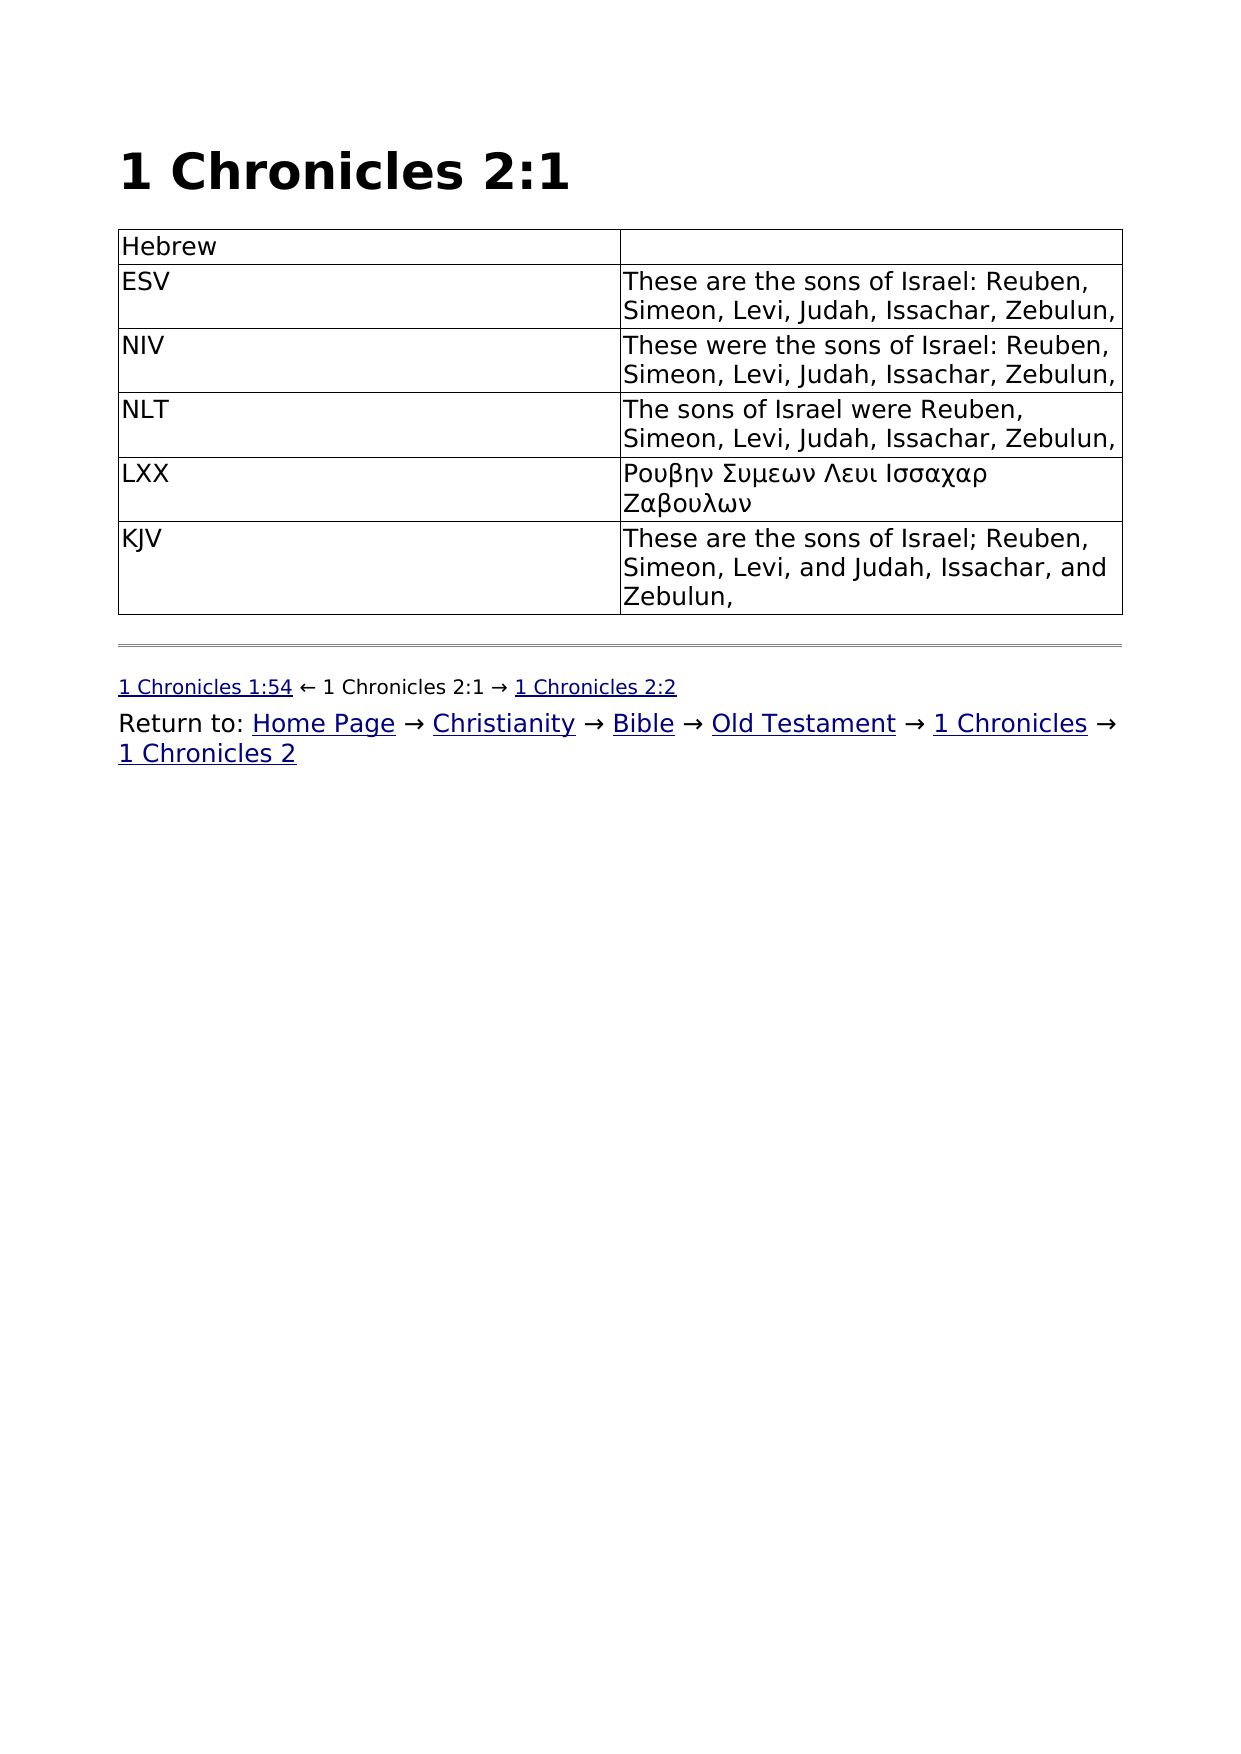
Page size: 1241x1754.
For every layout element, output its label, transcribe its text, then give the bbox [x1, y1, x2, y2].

table_cell NLT [119, 393, 620, 457]
subtitle 1 Chronicles 2:1 [118, 143, 1122, 201]
text Return to: Home Page → Christianity → Bible → Old Testament → 1 Chronicles → 1 Chronicles 2 [118, 709, 1122, 768]
table_header [621, 230, 1122, 264]
table_cell Ρουβην Συμεων Λευι Ισσαχαρ Ζαβουλων [621, 458, 1122, 521]
table_cell KJV [119, 522, 620, 614]
table_cell The sons of Israel were Reuben, Simeon, Levi, Judah, Issachar, Zebulun, [621, 393, 1122, 457]
table_cell ESV [119, 265, 620, 328]
table_cell These were the sons of Israel: Reuben, Simeon, Levi, Judah, Issachar, Zebulun, [621, 329, 1122, 392]
table_cell These are the sons of Israel; Reuben, Simeon, Levi, and Judah, Issachar, and Zebulun, [621, 522, 1122, 614]
table_cell These are the sons of Israel: Reuben, Simeon, Levi, Judah, Issachar, Zebulun, [621, 265, 1122, 328]
text 1 Chronicles 1:54 ← 1 Chronicles 2:1 → 1 Chronicles 2:2 [118, 676, 1122, 709]
table_cell LXX [119, 458, 620, 521]
table_header Hebrew [119, 230, 620, 264]
table_cell NIV [119, 329, 620, 392]
